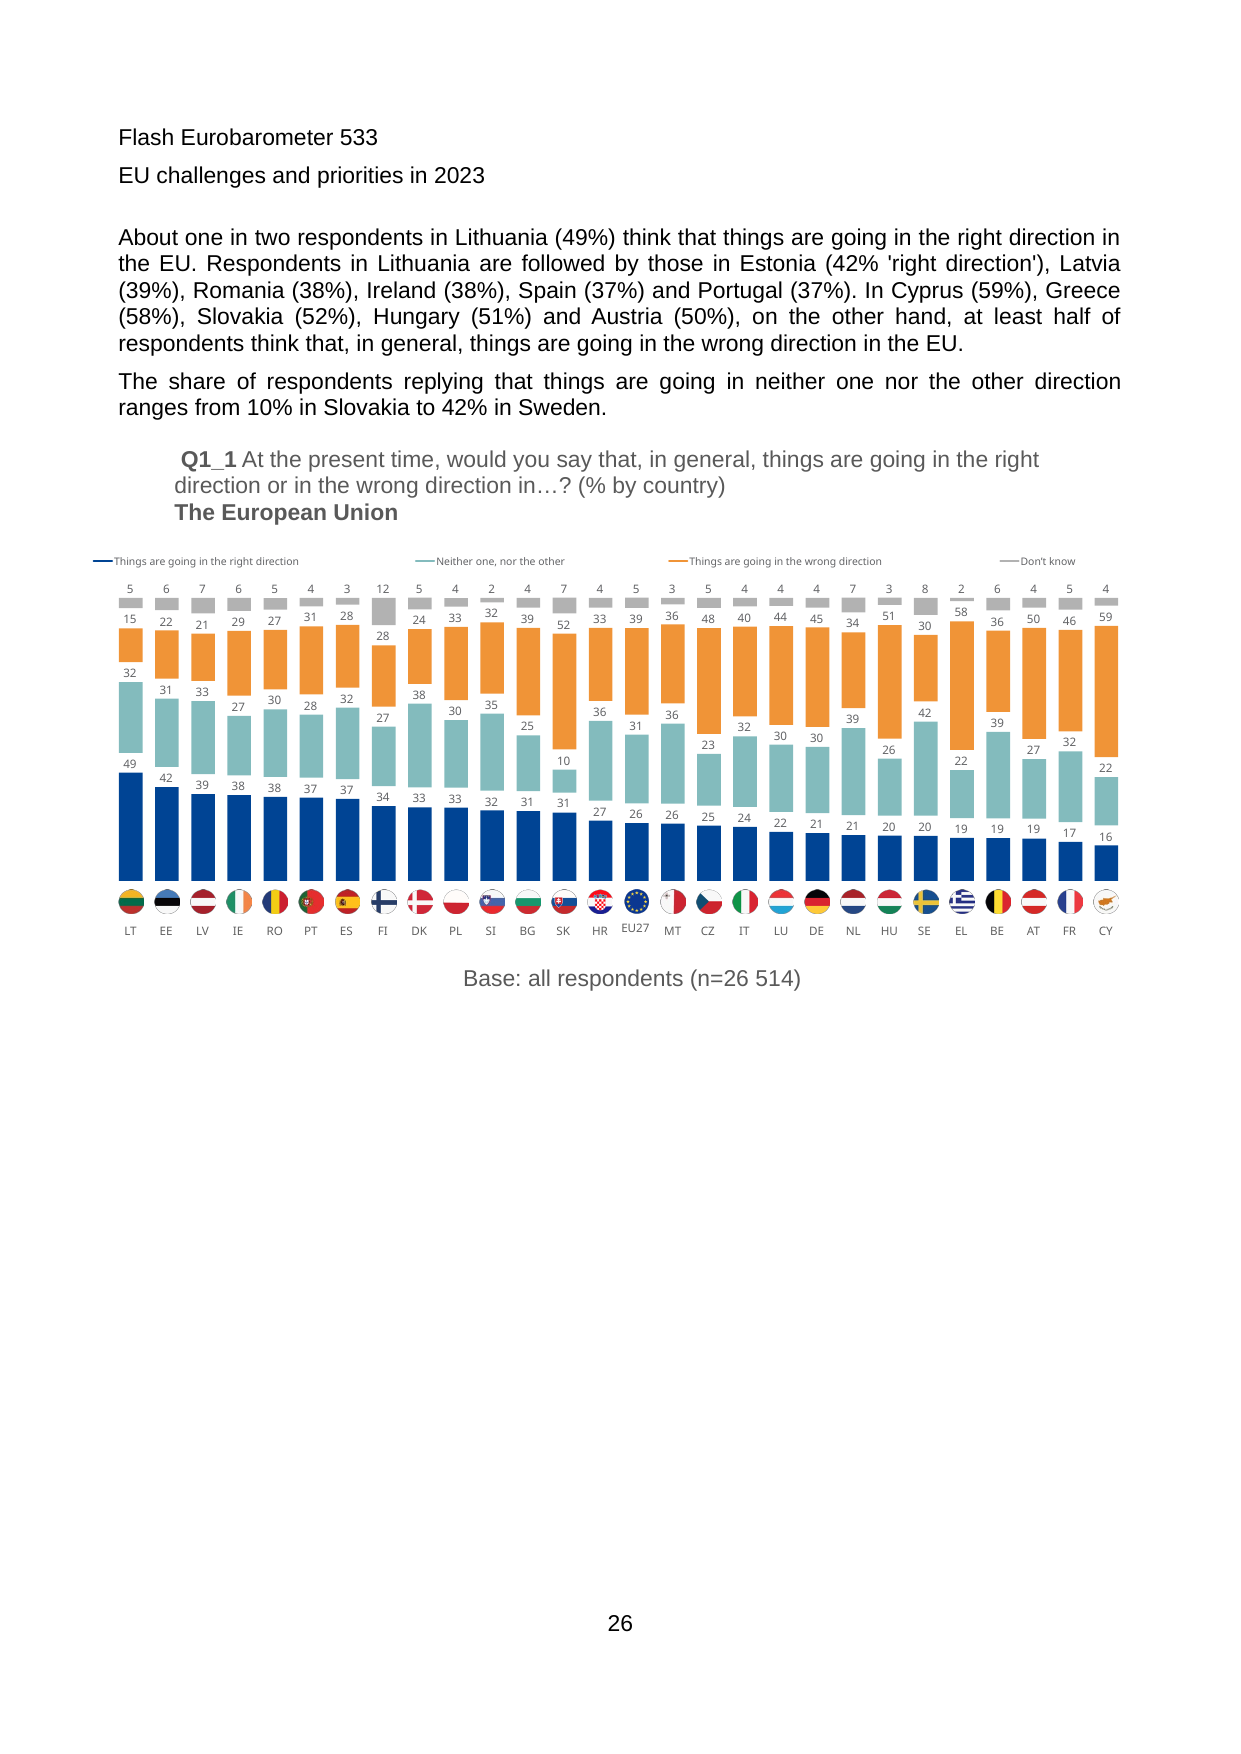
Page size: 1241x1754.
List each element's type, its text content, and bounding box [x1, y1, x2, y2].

picture [1093, 889, 1119, 914]
picture [587, 889, 613, 914]
text About one in two respondents in Lithuania (49%) think that things are going in the right direction in the EU. Respondents in Lithuania are followed by those in Estonia (42% 'right direction'), Latvia (39%), Romania (38%), Ireland (38%), Spain (37%) and Portugal (37%). In Cyprus (59%), Greece (58%), Slovakia (52%), Hungary (51%) and Austria (50%), on the other hand, at least half of respondents think that, in general, things are going in the wrong direction in the EU. [118, 224, 1122, 356]
picture [118, 889, 144, 914]
picture [407, 889, 433, 914]
picture [262, 889, 288, 914]
picture [190, 889, 216, 914]
picture [1057, 889, 1083, 914]
picture [913, 889, 939, 914]
picture [804, 889, 830, 914]
picture [985, 889, 1011, 914]
picture [696, 889, 722, 914]
picture [479, 889, 505, 914]
picture [949, 889, 975, 914]
picture [624, 889, 649, 914]
picture [551, 889, 577, 914]
picture [443, 889, 469, 914]
picture [298, 889, 324, 914]
picture [226, 889, 252, 914]
picture [335, 889, 360, 914]
picture [877, 889, 902, 914]
picture [154, 889, 180, 914]
picture [732, 889, 758, 914]
picture [660, 889, 686, 914]
picture [840, 889, 866, 914]
text The share of respondents replying that things are going in neither one nor the other direction ranges from 10% in Slovakia to 42% in Sweden. [118, 368, 1122, 420]
picture [1021, 889, 1047, 914]
picture [515, 889, 541, 914]
picture [371, 889, 397, 914]
picture [768, 889, 794, 914]
